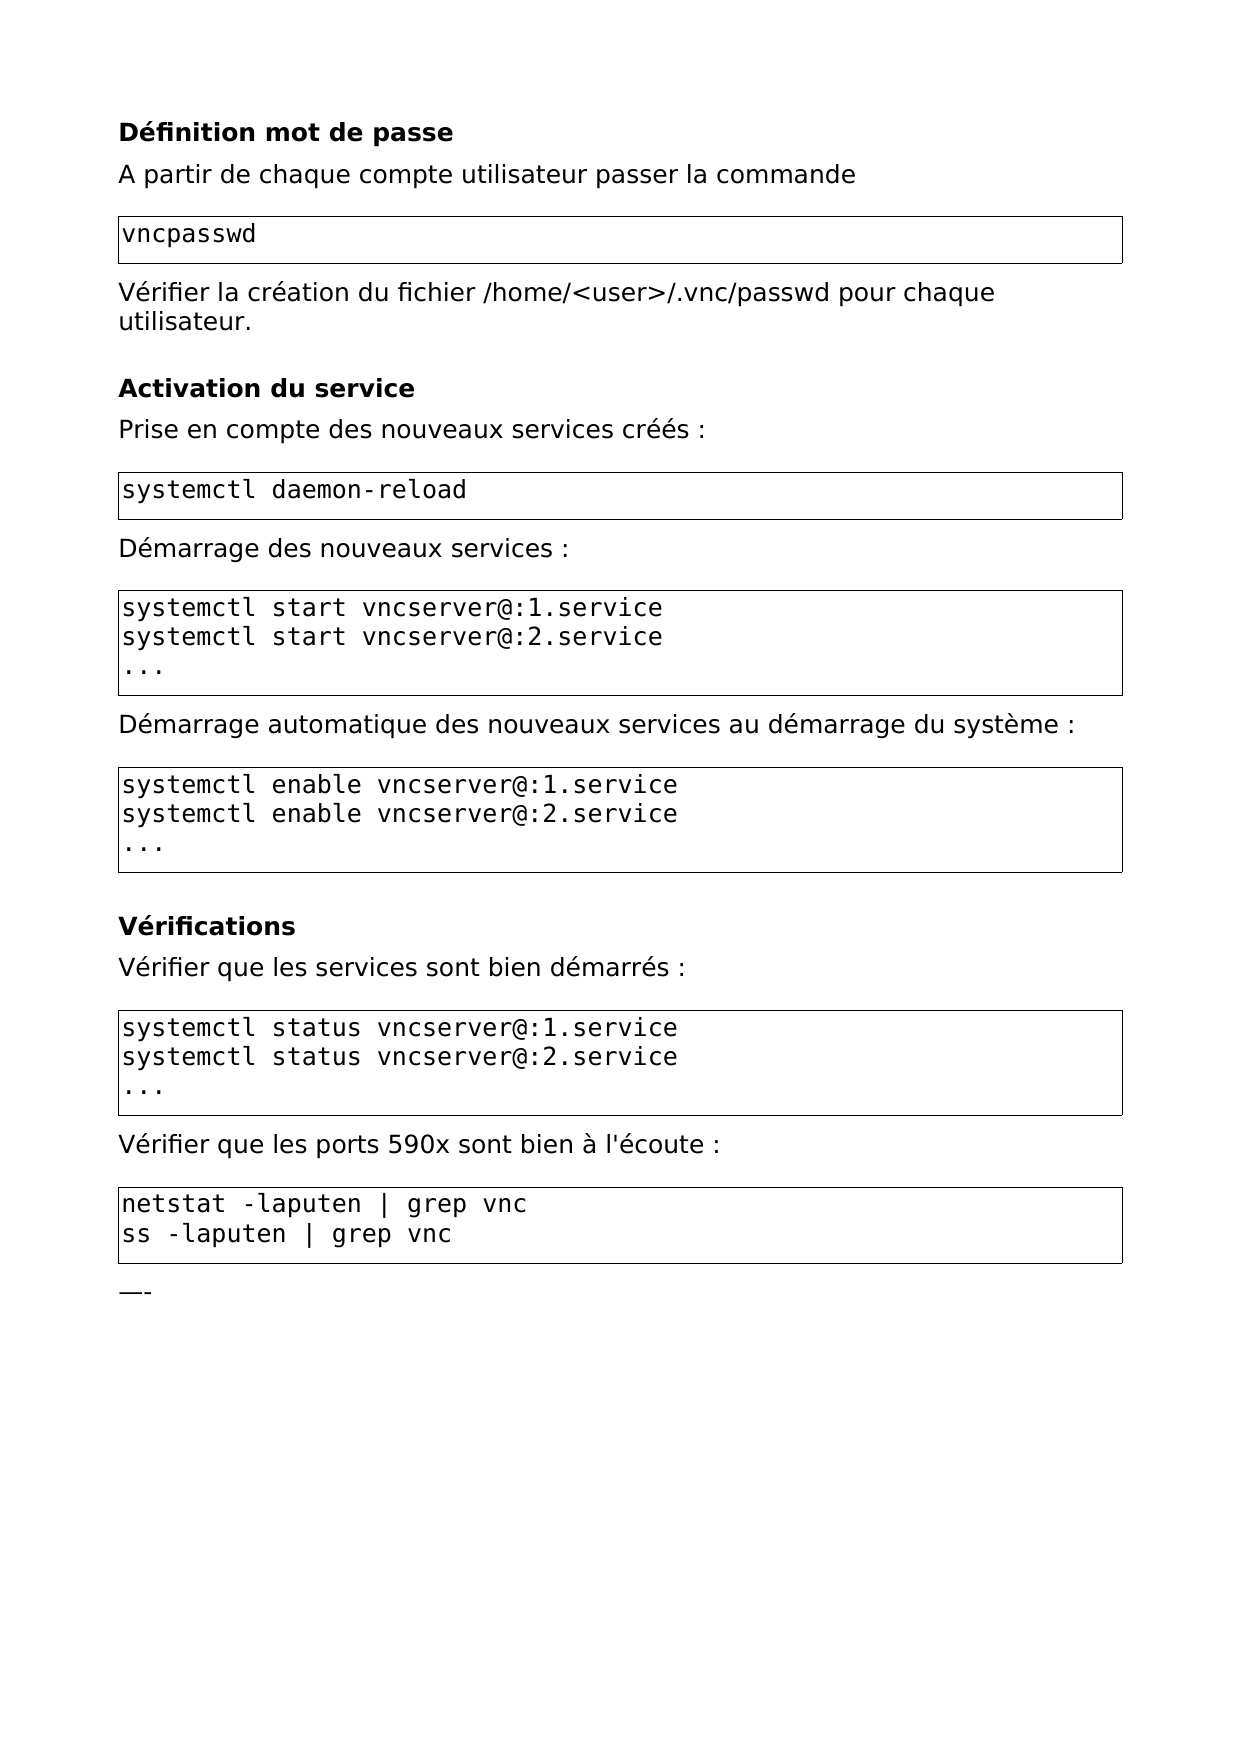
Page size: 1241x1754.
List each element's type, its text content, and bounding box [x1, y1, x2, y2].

subtitle Définition mot de passe [118, 118, 1122, 147]
table_header systemctl status vncserver@:1.service systemctl status vncserver@:2.service ... [119, 1011, 1122, 1115]
text Vérifier que les services sont bien démarrés : [118, 953, 1122, 983]
text Vérifier la création du fichier /home/<user>/.vnc/passwd pour chaque utilisateur. [118, 278, 1122, 336]
text Prise en compte des nouveaux services créés : [118, 416, 1122, 445]
table_header vncpasswd [119, 217, 1122, 263]
text Vérifier que les ports 590x sont bien à l'écoute : [118, 1130, 1122, 1159]
table_header systemctl daemon-reload [119, 473, 1122, 519]
text —- [118, 1277, 1122, 1307]
table_header netstat -laputen | grep vnc ss -laputen | grep vnc [119, 1188, 1122, 1263]
subtitle Vérifications [118, 912, 1122, 941]
subtitle Activation du service [118, 374, 1122, 403]
text Démarrage automatique des nouveaux services au démarrage du système : [118, 710, 1122, 739]
table_header systemctl enable vncserver@:1.service systemctl enable vncserver@:2.service ... [119, 768, 1122, 872]
text Démarrage des nouveaux services : [118, 534, 1122, 563]
text A partir de chaque compte utilisateur passer la commande [118, 160, 1122, 189]
table_header systemctl start vncserver@:1.service systemctl start vncserver@:2.service ... [119, 591, 1122, 695]
